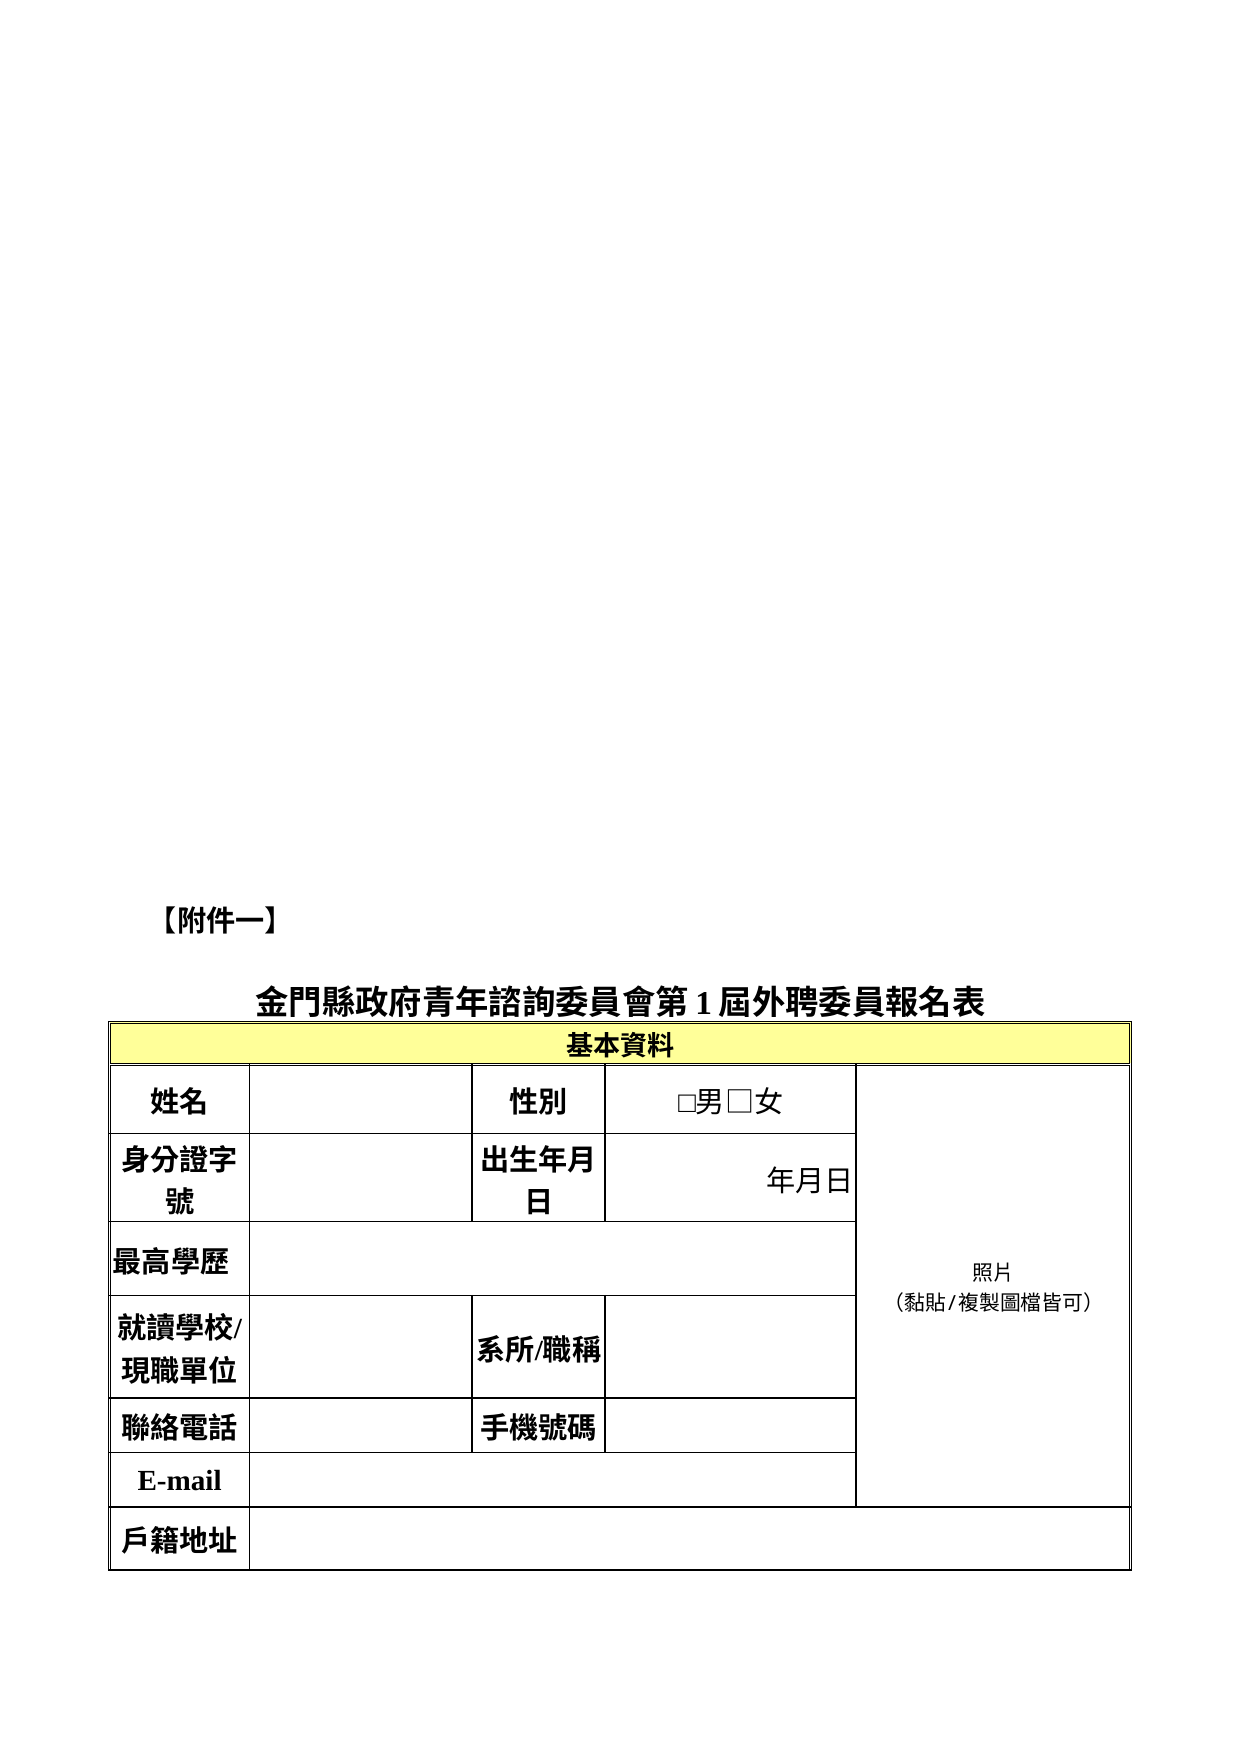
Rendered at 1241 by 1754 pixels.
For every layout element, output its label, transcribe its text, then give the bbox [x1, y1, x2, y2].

table_cell [606, 1296, 855, 1397]
table_cell □男□女 [606, 1066, 855, 1133]
table_cell 姓名 [111, 1066, 249, 1133]
table_cell 聯絡電話 [111, 1399, 249, 1451]
table_cell E-mail [111, 1453, 249, 1506]
table_cell 手機號碼 [473, 1399, 604, 1451]
table_cell 年月日 [606, 1134, 855, 1221]
table_cell 系所/職稱 [473, 1296, 604, 1397]
table_cell [250, 1399, 471, 1451]
table_header 基本資料 [111, 1024, 1129, 1063]
table_cell [606, 1399, 855, 1451]
table_cell [250, 1134, 471, 1221]
table_cell 身分證字號 [111, 1134, 249, 1221]
text 金門縣政府青年諮詢委員會第1屆外聘委員報名表 [148, 958, 1092, 1021]
table_cell 照片 （黏貼/複製圖檔皆可） [857, 1066, 1129, 1506]
table_cell [250, 1296, 471, 1397]
table_cell [250, 1453, 855, 1506]
table_cell 就讀學校/ 現職單位 [111, 1296, 249, 1397]
table_cell 最高學歷 [111, 1222, 249, 1295]
table_cell [250, 1066, 471, 1133]
table_cell 出生年月日 [473, 1134, 604, 1221]
table_cell [250, 1222, 855, 1295]
table_cell 戶籍地址 [111, 1508, 249, 1569]
text 【附件一】 [148, 877, 1092, 939]
table_cell 性別 [473, 1066, 604, 1133]
table_cell [250, 1508, 1129, 1569]
